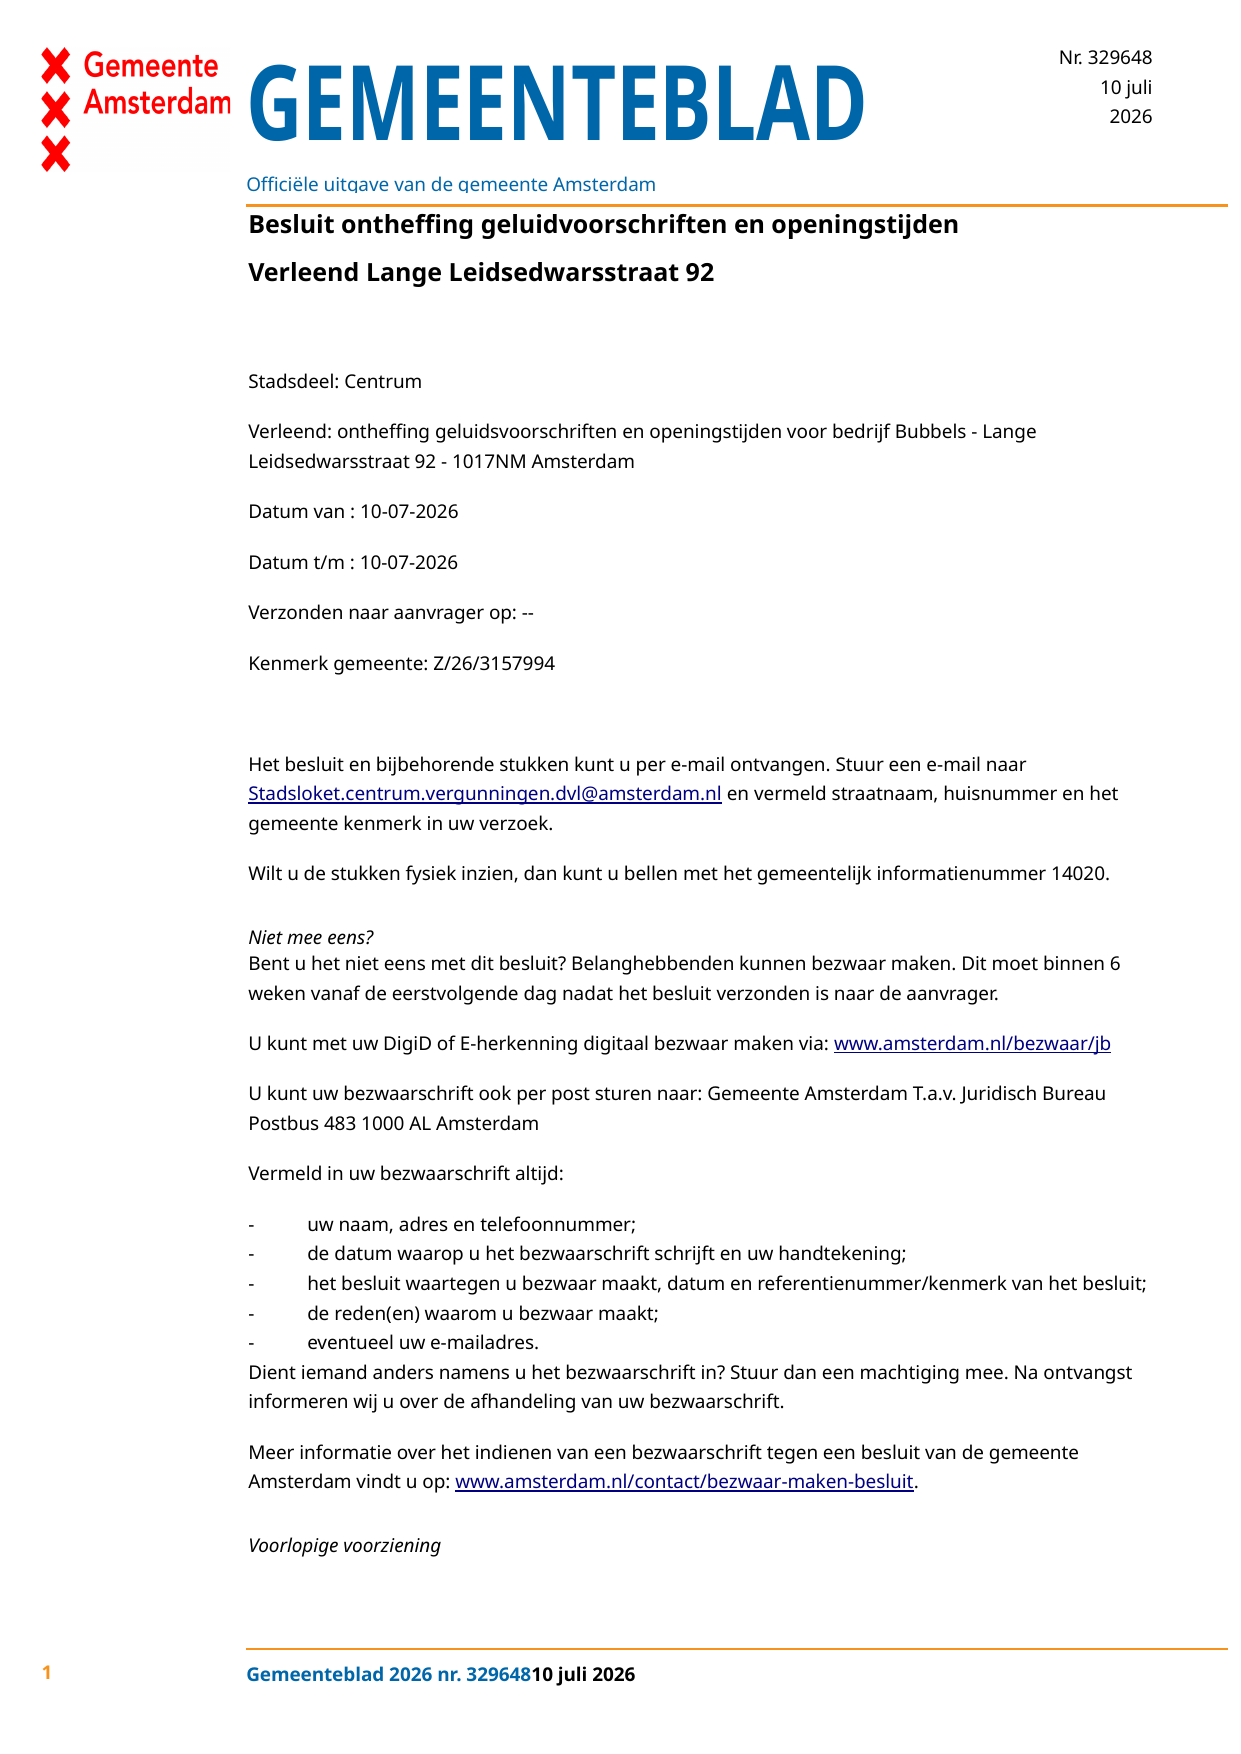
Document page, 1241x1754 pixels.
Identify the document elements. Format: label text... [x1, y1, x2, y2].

text Bent u het niet eens met dit besluit? Belanghebbenden kunnen bezwaar maken. Dit moet binnen 6 weken vanaf de eerstvolgende dag nadat het besluit verzonden is naar de aanvrager. [248, 950, 1152, 1005]
text Besluit ontheffing geluidvoorschriften en openingstijden Verleend Lange Leidsedwarsstraat 92 [248, 207, 1152, 288]
list de reden(en) waarom u bezwaar maakt; [248, 1300, 1152, 1325]
text Niet mee eens? [248, 924, 1152, 950]
text Dient iemand anders namens u het bezwaarschrift in? Stuur dan een machtiging mee. Na ontvangst informeren wij u over de afhandeling van uw bezwaarschrift. [248, 1359, 1152, 1414]
text Datum t/m : 10-07-2026 [248, 549, 1152, 575]
text U kunt met uw DigiD of E-herkenning digitaal bezwaar maken via: www.amsterdam.nl/bezwaar/jb [248, 1030, 1152, 1056]
list eventueel uw e-mailadres. [248, 1329, 1152, 1355]
text Datum van : 10-07-2026 [248, 499, 1152, 524]
text Voorlopige voorziening [248, 1532, 1152, 1558]
picture [41, 47, 231, 172]
text Verzonden naar aanvrager op: -- [248, 599, 1152, 625]
list uw naam, adres en telefoonnummer; [248, 1211, 1152, 1237]
text Kenmerk gemeente: Z/26/3157994 [248, 650, 1152, 676]
text Wilt u de stukken fysiek inzien, dan kunt u bellen met het gemeentelijk informatienummer 14020. [248, 860, 1152, 886]
list de datum waarop u het bezwaarschrift schrijft en uw handtekening; [248, 1241, 1152, 1266]
text U kunt uw bezwaarschrift ook per post sturen naar: Gemeente Amsterdam T.a.v. Juridisch Bureau Postbus 483 1000 AL Amsterdam [248, 1081, 1152, 1136]
text Stadsdeel: Centrum [248, 368, 1152, 394]
text Vermeld in uw bezwaarschrift altijd: [248, 1161, 1152, 1186]
text Verleend: ontheffing geluidsvoorschriften en openingstijden voor bedrijf Bubbels - Lange Leidsedwarsstraat 92 - 1017NM Amsterdam [248, 419, 1152, 474]
text Het besluit en bijbehorende stukken kunt u per e-mail ontvangen. Stuur een e-mail naar Stadsloket.centrum.vergunningen.dvl@amsterdam.nl en vermeld straatnaam, huisnummer en het gemeente kenmerk in uw verzoek. [248, 751, 1152, 836]
text Meer informatie over het indienen van een bezwaarschrift tegen een besluit van de gemeente Amsterdam vindt u op: www.amsterdam.nl/contact/bezwaar-maken-besluit. [248, 1439, 1152, 1494]
list het besluit waartegen u bezwaar maakt, datum en referentienummer/kenmerk van het besluit; [248, 1270, 1152, 1296]
